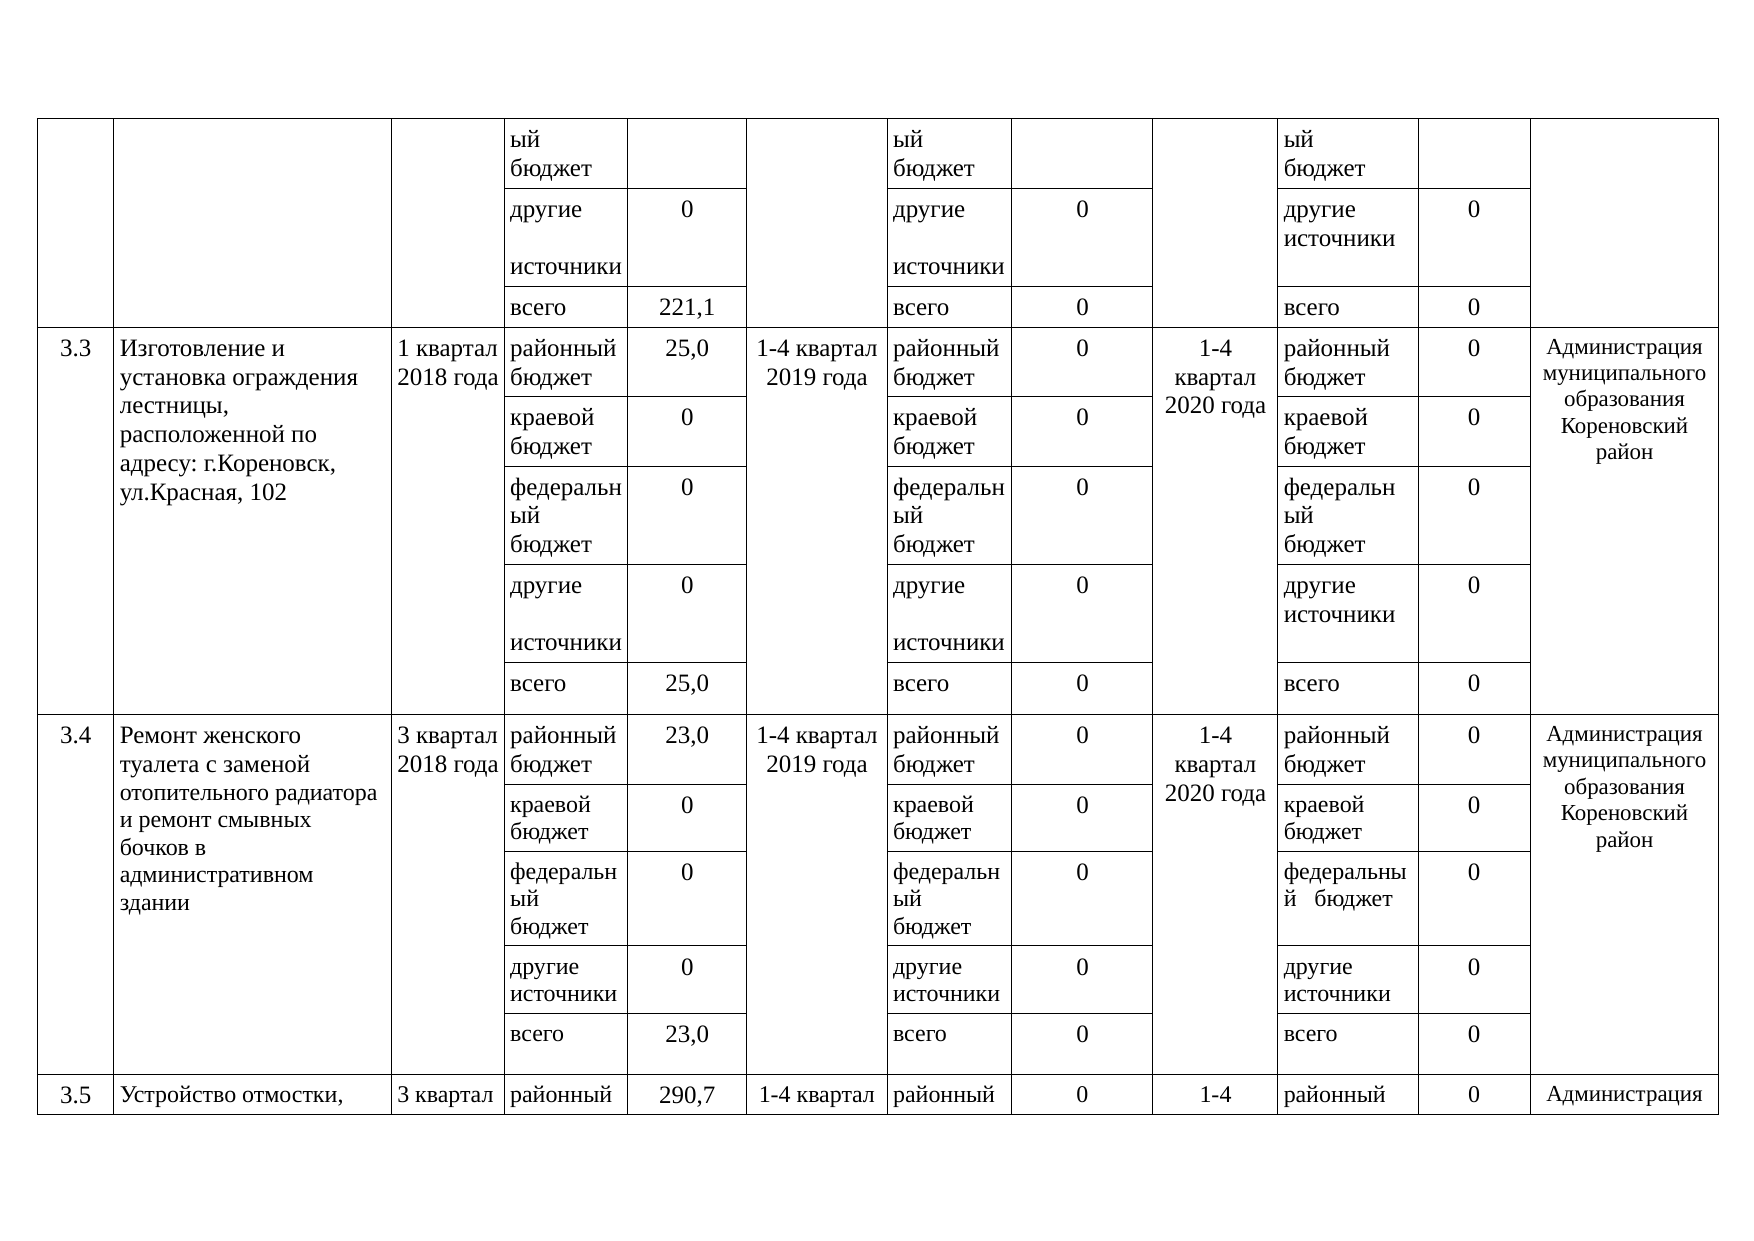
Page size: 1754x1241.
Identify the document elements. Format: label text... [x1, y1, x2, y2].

table_cell краевой бюджет [888, 785, 1011, 851]
table_cell всего [888, 287, 1011, 327]
table_cell 3.3 [38, 328, 113, 714]
table_cell районный бюджет [505, 328, 627, 396]
table_cell 1-4 квартал 2019 года [747, 715, 887, 1074]
table_cell другие источники [1278, 565, 1418, 662]
table_cell федеральный бюджет [1278, 852, 1418, 945]
table_cell другие источники [505, 189, 627, 286]
table_cell [1012, 119, 1152, 188]
table_cell 0 [1419, 287, 1530, 327]
table_cell краевой бюджет [1278, 785, 1418, 851]
table_cell краевой бюджет [1278, 397, 1418, 466]
table_cell федеральный бюджет [505, 852, 627, 945]
table_cell 0 [1419, 397, 1530, 466]
table_cell краевой бюджет [505, 785, 627, 851]
table_cell 0 [1419, 852, 1530, 945]
table_cell 1-4 квартал 2019 года [747, 328, 887, 714]
table_cell федеральный бюджет [505, 467, 627, 564]
table_cell 0 [1012, 189, 1152, 286]
table_cell [392, 119, 504, 327]
table_cell 0 [1419, 663, 1530, 714]
table_cell 0 [628, 785, 746, 851]
table_cell Изготовление и установка ограждения лестницы, расположенной по адресу: г.Кореновск, ул.Красная, 102 [114, 328, 391, 714]
table_cell Администрация муниципального образования Кореновский район [1531, 715, 1718, 1074]
table_cell другие источники [1278, 189, 1418, 286]
table_cell районный [888, 1075, 1011, 1114]
table_cell 0 [1012, 287, 1152, 327]
table_cell [1153, 119, 1277, 327]
table_cell 1-4 квартал 2020 года [1153, 715, 1277, 1074]
table_cell краевой бюджет [505, 397, 627, 466]
table_cell всего [1278, 1014, 1418, 1074]
table_cell всего [505, 1014, 627, 1074]
table_cell 0 [628, 397, 746, 466]
table_cell другие источники [505, 946, 627, 1013]
table_cell [1419, 119, 1530, 188]
table_cell районный бюджет [1278, 715, 1418, 783]
table_cell другие источники [888, 189, 1011, 286]
table_cell районный бюджет [888, 328, 1011, 396]
table_cell всего [505, 287, 627, 327]
table_cell 0 [1012, 1075, 1152, 1114]
table_cell 0 [628, 467, 746, 564]
table_cell районный бюджет [888, 715, 1011, 783]
table_cell 25,0 [628, 663, 746, 714]
table_cell ый бюджет [505, 119, 627, 188]
table_cell 0 [1012, 852, 1152, 945]
table_cell 25,0 [628, 328, 746, 396]
table_cell другие источники [888, 565, 1011, 662]
table_cell 3 квартал 2018 года [392, 715, 504, 1074]
table_cell 0 [1419, 1075, 1530, 1114]
table_cell 0 [1012, 785, 1152, 851]
table_cell 0 [1012, 467, 1152, 564]
table_cell 0 [628, 946, 746, 1013]
table_cell всего [888, 663, 1011, 714]
table_cell другие источники [888, 946, 1011, 1013]
table_cell 23,0 [628, 1014, 746, 1074]
table_cell [747, 119, 887, 327]
table_cell 221,1 [628, 287, 746, 327]
table_cell федеральный бюджет [1278, 467, 1418, 564]
table_cell федеральный бюджет [888, 852, 1011, 945]
table_cell [38, 119, 113, 327]
table_cell 0 [1012, 663, 1152, 714]
table_cell 3 квартал [392, 1075, 504, 1114]
table_cell федеральный бюджет [888, 467, 1011, 564]
table_cell 0 [628, 852, 746, 945]
table_cell 0 [628, 565, 746, 662]
table_cell 0 [1419, 328, 1530, 396]
table_cell ый бюджет [888, 119, 1011, 188]
table_cell 0 [1419, 785, 1530, 851]
table_cell 0 [1012, 397, 1152, 466]
table_cell [114, 119, 391, 327]
table_cell 1-4 квартал 2020 года [1153, 328, 1277, 714]
table_cell 0 [1419, 467, 1530, 564]
table_cell 0 [1012, 328, 1152, 396]
table_cell всего [1278, 287, 1418, 327]
table_cell всего [888, 1014, 1011, 1074]
table_cell районный бюджет [1278, 328, 1418, 396]
table_cell 0 [1419, 715, 1530, 783]
table_cell районный [1278, 1075, 1418, 1114]
table_cell другие источники [1278, 946, 1418, 1013]
table_cell 0 [1012, 946, 1152, 1013]
table_cell Администрация муниципального образования Кореновский район [1531, 328, 1718, 714]
table_cell районный [505, 1075, 627, 1114]
table_cell Устройство отмостки, [114, 1075, 391, 1114]
table_cell 3.5 [38, 1075, 113, 1114]
table_cell Ремонт женского туалета с заменой отопительного радиатора и ремонт смывных бочков в административном здании [114, 715, 391, 1074]
table_cell 0 [1012, 565, 1152, 662]
table_cell [628, 119, 746, 188]
table_cell 0 [1012, 715, 1152, 783]
table_cell [1531, 119, 1718, 327]
table_cell районный бюджет [505, 715, 627, 783]
table_cell 1 квартал 2018 года [392, 328, 504, 714]
table_cell 0 [1012, 1014, 1152, 1074]
table_cell всего [1278, 663, 1418, 714]
table_cell 0 [1419, 565, 1530, 662]
table_cell Администрация [1531, 1075, 1718, 1114]
table_cell 0 [1419, 946, 1530, 1013]
table_cell другие источники [505, 565, 627, 662]
table_cell 0 [628, 189, 746, 286]
table_cell всего [505, 663, 627, 714]
table_cell 290,7 [628, 1075, 746, 1114]
table_cell 0 [1419, 189, 1530, 286]
table_cell 1-4 квартал [747, 1075, 887, 1114]
table_cell 3.4 [38, 715, 113, 1074]
table_cell краевой бюджет [888, 397, 1011, 466]
table_cell 0 [1419, 1014, 1530, 1074]
table_cell ый бюджет [1278, 119, 1418, 188]
table_cell 1-4 [1153, 1075, 1277, 1114]
table_cell 23,0 [628, 715, 746, 783]
